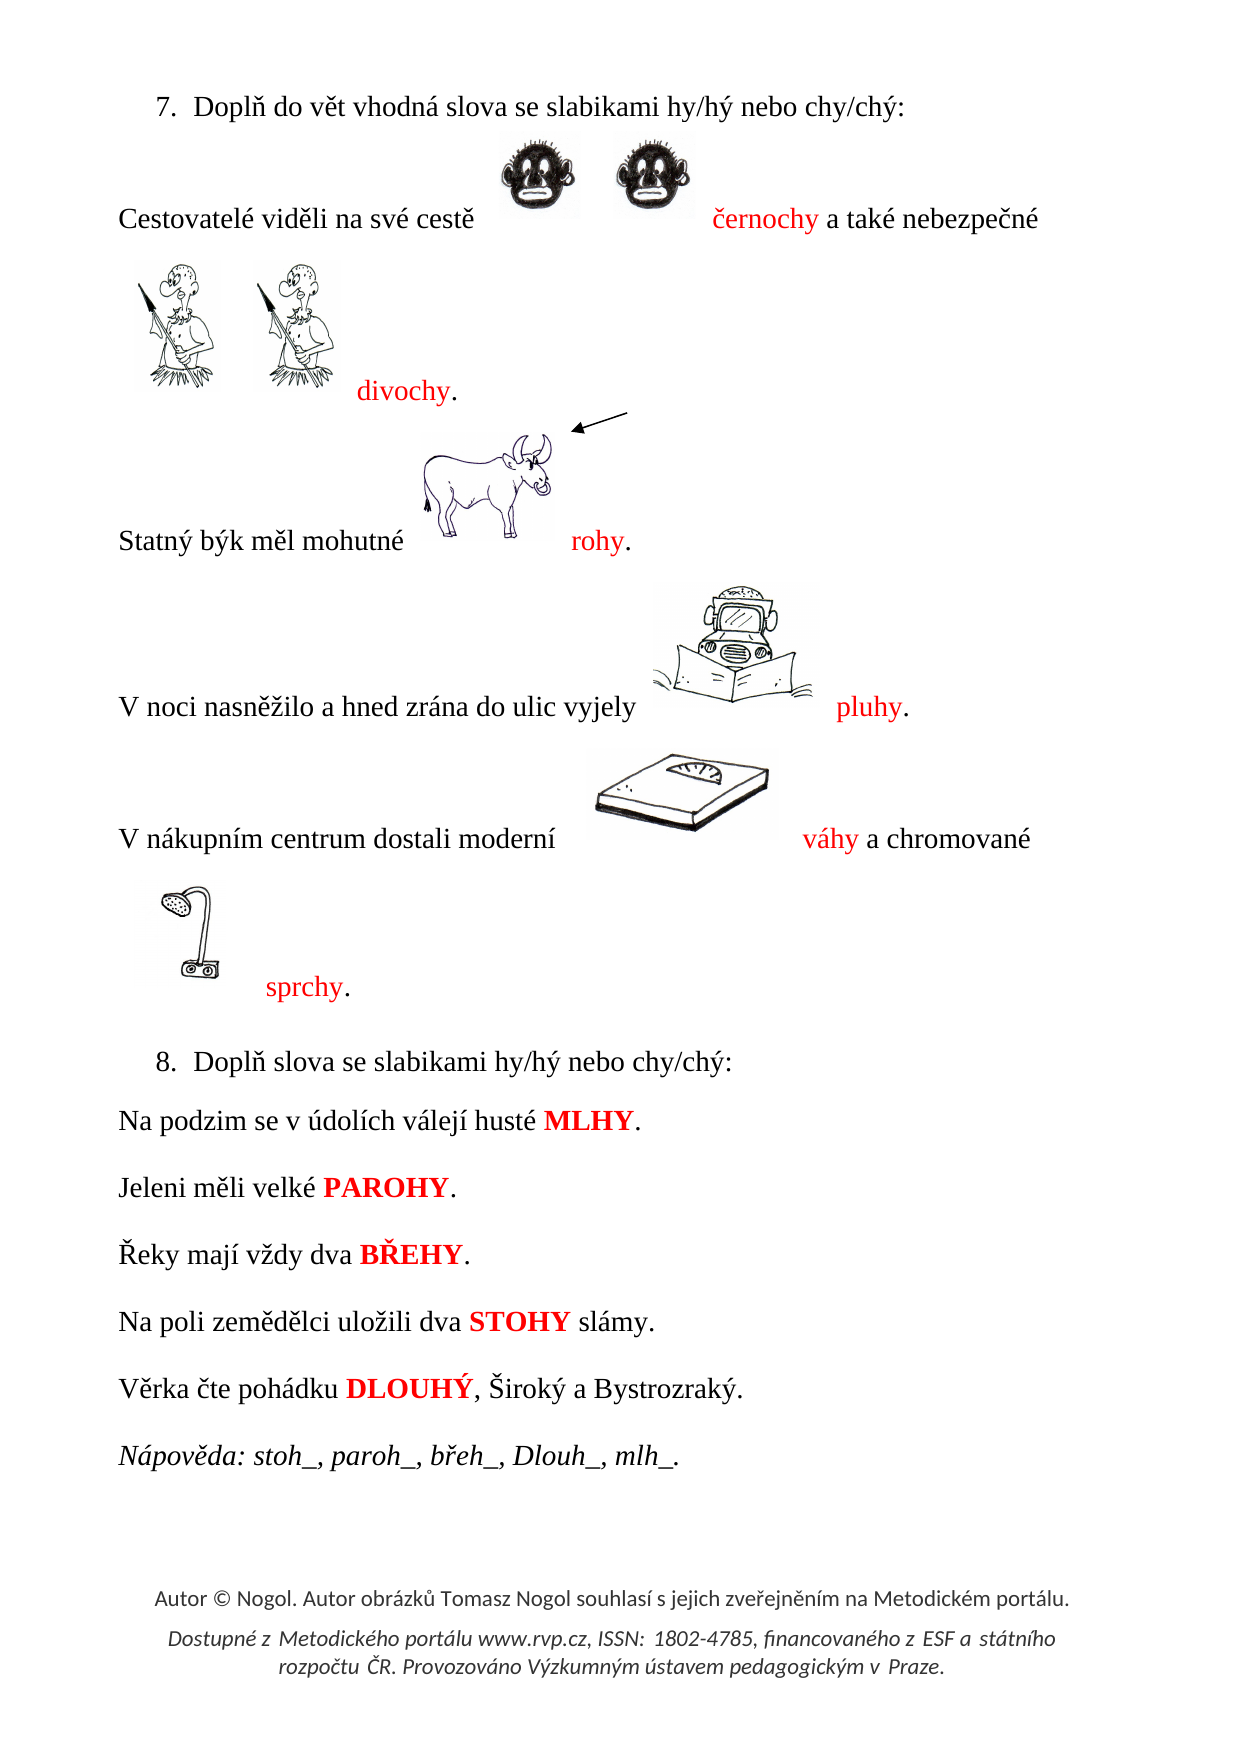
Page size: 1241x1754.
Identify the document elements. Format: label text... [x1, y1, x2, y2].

text Statný býk měl mohutnérohy. [118, 424, 1107, 556]
text Cestovatelé viděli na své cestě černochy a také nebezpečnédivochy. [118, 122, 1107, 407]
picture [253, 260, 340, 392]
text V noci nasněžilo a hned zrána do ulic vyjelypluhy. [118, 573, 1107, 723]
picture [498, 131, 581, 219]
picture [134, 880, 226, 988]
text Na podzim se v údolích válejí husté MLHY. [118, 1103, 1107, 1136]
list Doplň do vět vhodná slova se slabikami hy/hý nebo chy/chý: [155, 89, 1107, 122]
picture [613, 131, 696, 219]
text Na poli zemědělci uložili dva STOHY slámy. [118, 1304, 1107, 1338]
text Věrka čte pohádku DLOUHÝ, Široký a Bystrozraký. Nápověda: stoh_, paroh_, břeh_, Dlouh_, mlh_. [118, 1371, 1107, 1472]
text Řeky mají vždy dva BŘEHY. [118, 1237, 1107, 1271]
list Doplň slova se slabikami hy/hý nebo chy/chý: [155, 1044, 1107, 1078]
picture [586, 748, 779, 840]
text Jeleni měli velké PAROHY. [118, 1170, 1107, 1203]
text V nákupním centrum dostali moderní váhy a chromované sprchy. [118, 739, 1107, 1002]
picture [134, 260, 221, 392]
picture [653, 582, 820, 708]
picture [420, 432, 555, 541]
